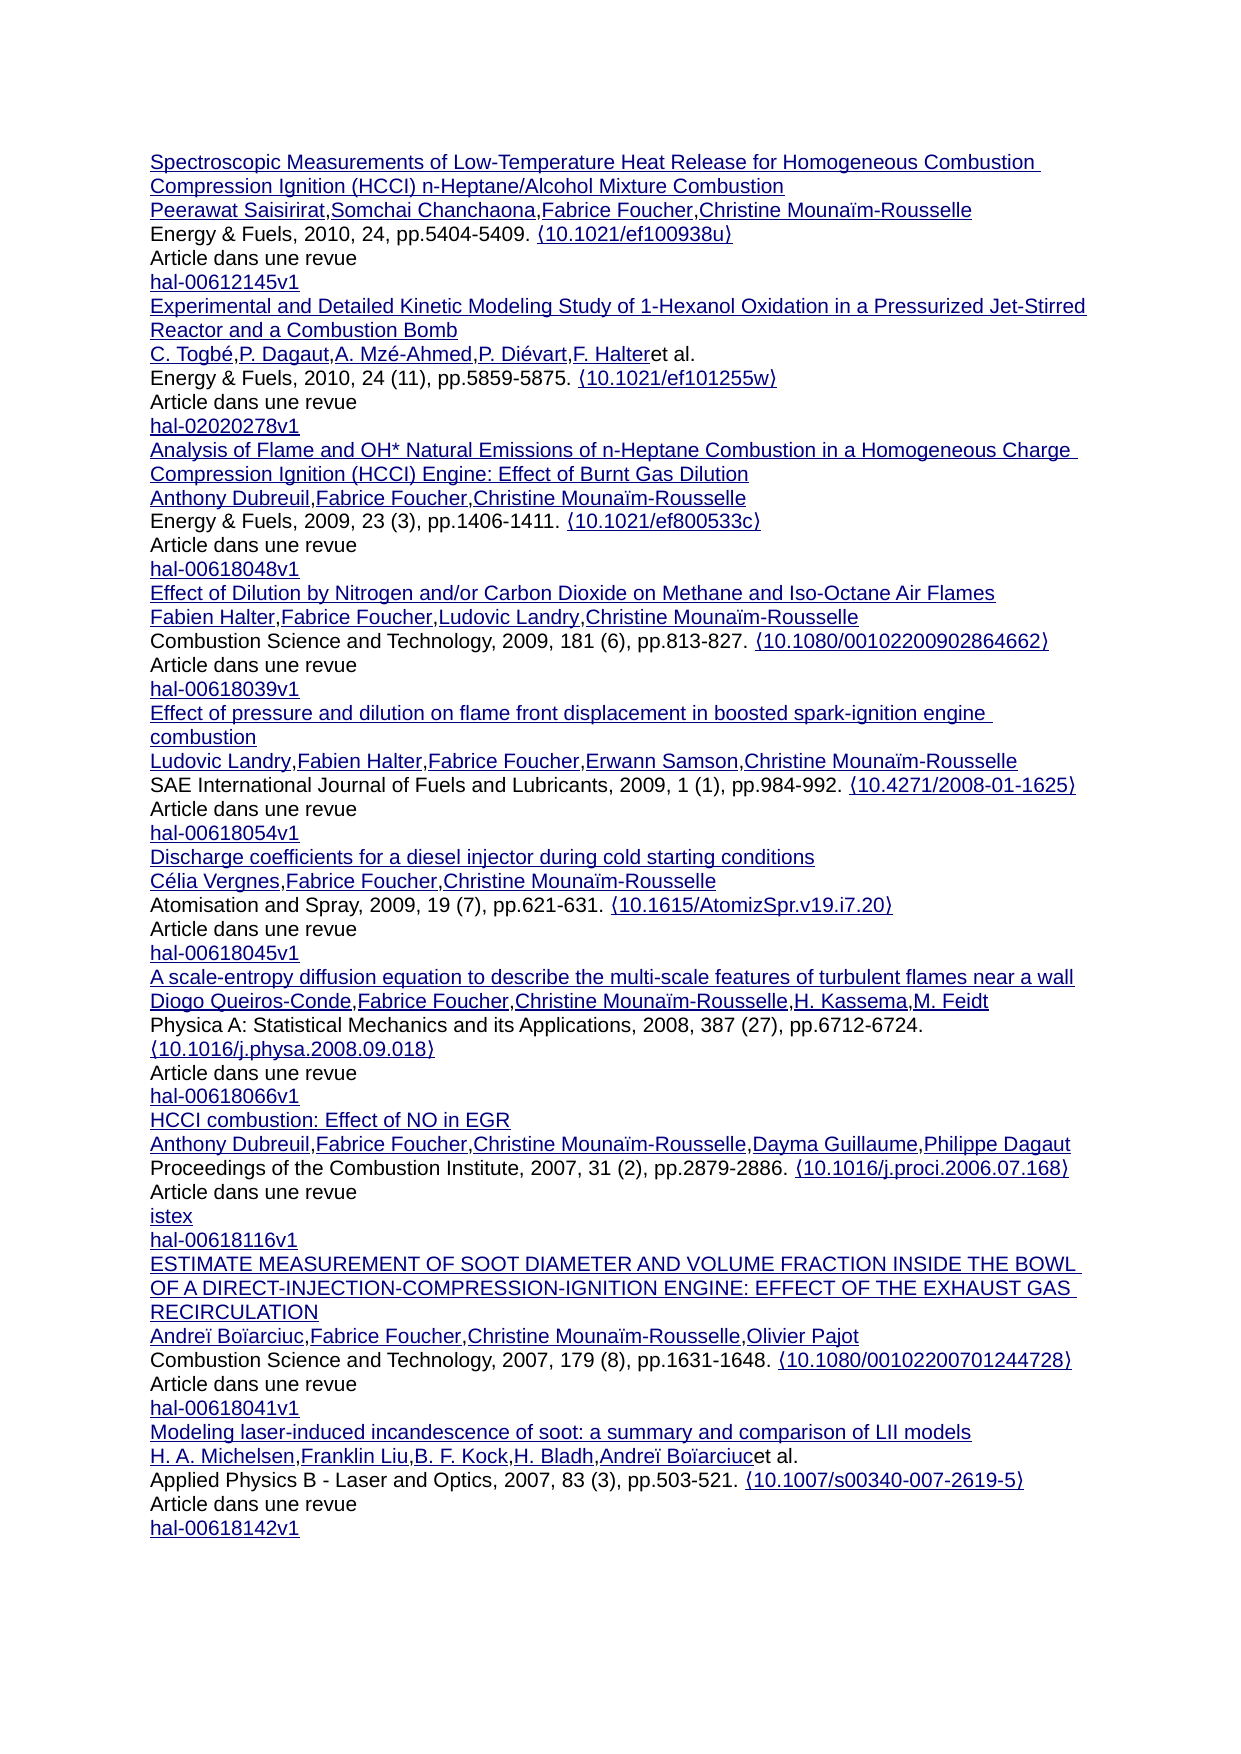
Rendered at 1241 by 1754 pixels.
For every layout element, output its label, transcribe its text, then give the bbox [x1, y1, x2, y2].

table_cell HCCI combustion: Effect of NO in EGR Anthony Dubreuil,Fabrice Foucher,Christine Mounaïm-Rousselle,Dayma Guillaume,Philippe Dagaut Proceedings of the Combustion Institute, 2007, 31 (2), pp.2879-2886. ⟨10.1016/j.proci.2006.07.168⟩ Article dans une revue istex hal-00618116v1 [150, 1108, 1090, 1252]
table_cell ESTIMATE MEASUREMENT OF SOOT DIAMETER AND VOLUME FRACTION INSIDE THE BOWL OF A DIRECT-INJECTION-COMPRESSION-IGNITION ENGINE: EFFECT OF THE EXHAUST GAS RECIRCULATION Andreï Boïarciuc,Fabrice Foucher,Christine Mounaïm-Rousselle,Olivier Pajot Combustion Science and Technology, 2007, 179 (8), pp.1631-1648. ⟨10.1080/00102200701244728⟩ Article dans une revue hal-00618041v1 [150, 1252, 1090, 1420]
table_cell Effect of pressure and dilution on flame front displacement in boosted spark-ignition engine combustion Ludovic Landry,Fabien Halter,Fabrice Foucher,Erwann Samson,Christine Mounaïm-Rousselle SAE International Journal of Fuels and Lubricants, 2009, 1 (1), pp.984-992. ⟨10.4271/2008-01-1625⟩ Article dans une revue hal-00618054v1 [150, 701, 1090, 845]
table_cell Experimental and Detailed Kinetic Modeling Study of 1-Hexanol Oxidation in a Pressurized Jet-Stirred Reactor and a Combustion Bomb C. Togbé,P. Dagaut,A. Mzé-Ahmed,P. Diévart,F. Halteret al. Energy & Fuels, 2010, 24 (11), pp.5859-5875. ⟨10.1021/ef101255w⟩ Article dans une revue hal-02020278v1 [150, 294, 1090, 437]
table_cell Modeling laser-induced incandescence of soot: a summary and comparison of LII models H. A. Michelsen,Franklin Liu,B. F. Kock,H. Bladh,Andreï Boïarciucet al. Applied Physics B - Laser and Optics, 2007, 83 (3), pp.503-521. ⟨10.1007/s00340-007-2619-5⟩ Article dans une revue hal-00618142v1 [150, 1420, 1090, 1539]
table_cell Effect of Dilution by Nitrogen and/or Carbon Dioxide on Methane and Iso-Octane Air Flames Fabien Halter,Fabrice Foucher,Ludovic Landry,Christine Mounaïm-Rousselle Combustion Science and Technology, 2009, 181 (6), pp.813-827. ⟨10.1080/00102200902864662⟩ Article dans une revue hal-00618039v1 [150, 581, 1090, 701]
table_cell A scale-entropy diffusion equation to describe the multi-scale features of turbulent flames near a wall Diogo Queiros-Conde,Fabrice Foucher,Christine Mounaïm-Rousselle,H. Kassema,M. Feidt Physica A: Statistical Mechanics and its Applications, 2008, 387 (27), pp.6712-6724. ⟨10.1016/j.physa.2008.09.018⟩ Article dans une revue hal-00618066v1 [150, 965, 1090, 1108]
table_cell Analysis of Flame and OH* Natural Emissions of n-Heptane Combustion in a Homogeneous Charge Compression Ignition (HCCI) Engine: Effect of Burnt Gas Dilution Anthony Dubreuil,Fabrice Foucher,Christine Mounaïm-Rousselle Energy & Fuels, 2009, 23 (3), pp.1406-1411. ⟨10.1021/ef800533c⟩ Article dans une revue hal-00618048v1 [150, 438, 1090, 581]
table_cell Spectroscopic Measurements of Low-Temperature Heat Release for Homogeneous Combustion Compression Ignition (HCCI) n-Heptane/Alcohol Mixture Combustion Peerawat Saisirirat,Somchai Chanchaona,Fabrice Foucher,Christine Mounaïm-Rousselle Energy & Fuels, 2010, 24, pp.5404-5409. ⟨10.1021/ef100938u⟩ Article dans une revue hal-00612145v1 [150, 150, 1090, 294]
table_cell Discharge coefficients for a diesel injector during cold starting conditions Célia Vergnes,Fabrice Foucher,Christine Mounaïm-Rousselle Atomisation and Spray, 2009, 19 (7), pp.621-631. ⟨10.1615/AtomizSpr.v19.i7.20⟩ Article dans une revue hal-00618045v1 [150, 845, 1090, 964]
